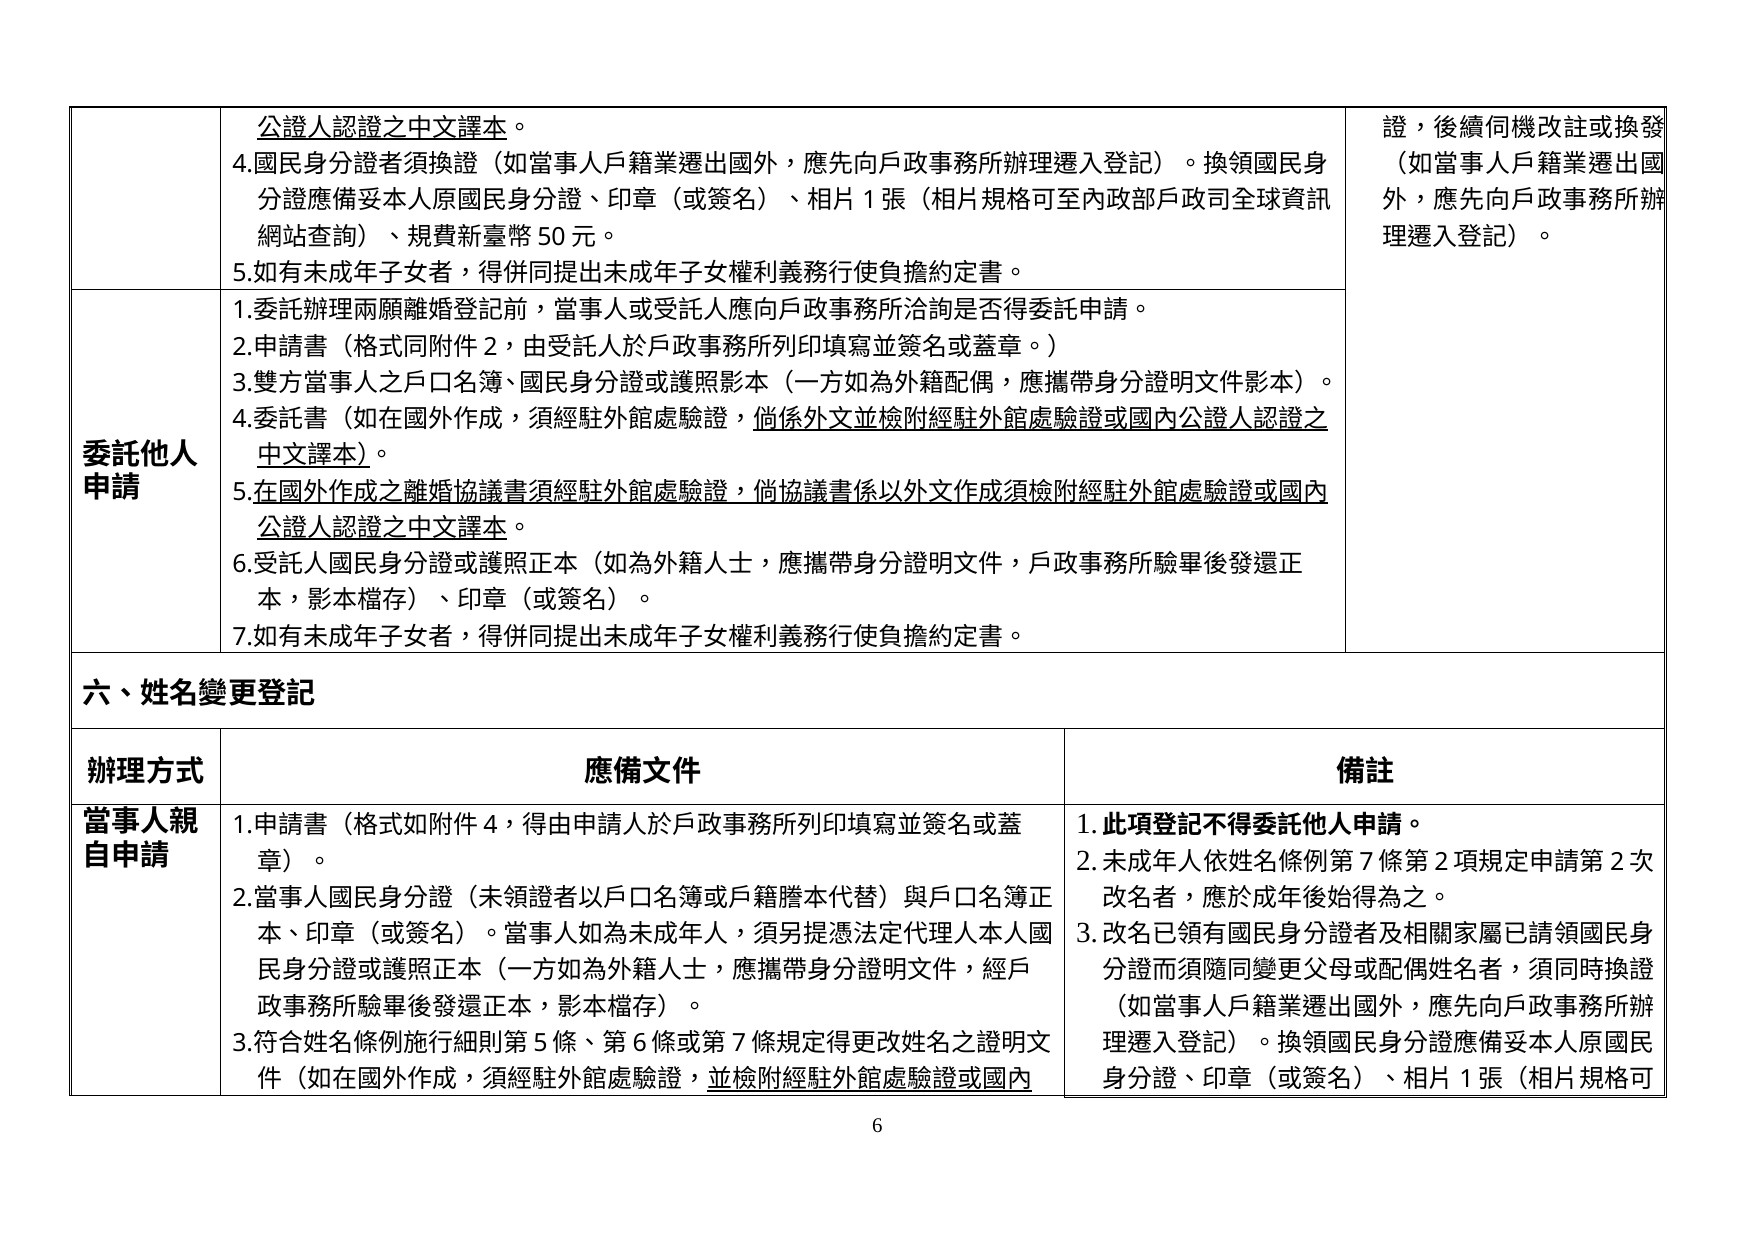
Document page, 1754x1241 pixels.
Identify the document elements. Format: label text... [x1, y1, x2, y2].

table_cell 六、姓名變更登記 [72, 653, 1664, 728]
table_cell 證，後續伺機改註或換發（如當事人戶籍業遷出國外，應先向戶政事務所辦理遷入登記）。 [1346, 108, 1664, 652]
table_cell 辦理方式 [72, 729, 220, 804]
table_cell 當事人親自申請 [72, 805, 220, 1095]
table_cell 此項登記不得委託他人申請。 未成年人依姓名條例第7條第2項規定申請第2次改名者，應於成年後始得為之。 改名已領有國民身分證者及相關家屬已請領國民身分證而須隨同變更父母或配偶姓名者，須同時換證（如當事人戶籍業遷出國外，應先向戶政事務所辦理遷入登記）。換領國民身分證應備妥本人原國民身分證、印章（或簽名）、相片1張（相片規格可 [1065, 805, 1664, 1095]
table_cell 備註 [1065, 729, 1664, 804]
table_cell 1.申請書（格式如附件4，得由申請人於戶政事務所列印填寫並簽名或蓋章）。 2.當事人國民身分證（未領證者以戶口名簿或戶籍謄本代替）與戶口名簿正本、印章（或簽名）。當事人如為未成年人，須另提憑法定代理人本人國民身分證或護照正本（一方如為外籍人士，應攜帶身分證明文件，經戶政事務所驗畢後發還正本，影本檔存）。 3.符合姓名條例施行細則第5條、第6條或第7條規定得更改姓名之證明文件（如在國外作成，須經駐外館處驗證，並檢附經駐外館處驗證或國內 [221, 805, 1064, 1095]
table_cell 公證人認證之中文譯本。 4.國民身分證者須換證（如當事人戶籍業遷出國外，應先向戶政事務所辦理遷入登記）。換領國民身分證應備妥本人原國民身分證、印章（或簽名）、相片1張（相片規格可至內政部戶政司全球資訊網站查詢）、規費新臺幣50元。 5.如有未成年子女者，得併同提出未成年子女權利義務行使負擔約定書。 [221, 108, 1345, 289]
table_cell [72, 108, 220, 289]
table_cell 應備文件 [221, 729, 1064, 804]
table_cell 委託他人申請 [72, 290, 220, 652]
table_cell 1.委託辦理兩願離婚登記前，當事人或受託人應向戶政事務所洽詢是否得委託申請。 2.申請書（格式同附件2，由受託人於戶政事務所列印填寫並簽名或蓋章。） 3.雙方當事人之戶口名簿、國民身分證或護照影本（一方如為外籍配偶，應攜帶身分證明文件影本）。 4.委託書（如在國外作成，須經駐外館處驗證，倘係外文並檢附經駐外館處驗證或國內公證人認證之中文譯本）。 5.在國外作成之離婚協議書須經駐外館處驗證，倘協議書係以外文作成須檢附經駐外館處驗證或國內公證人認證之中文譯本。 6.受託人國民身分證或護照正本（如為外籍人士，應攜帶身分證明文件，戶政事務所驗畢後發還正本，影本檔存）、印章（或簽名）。 7.如有未成年子女者，得併同提出未成年子女權利義務行使負擔約定書。 [221, 290, 1345, 652]
